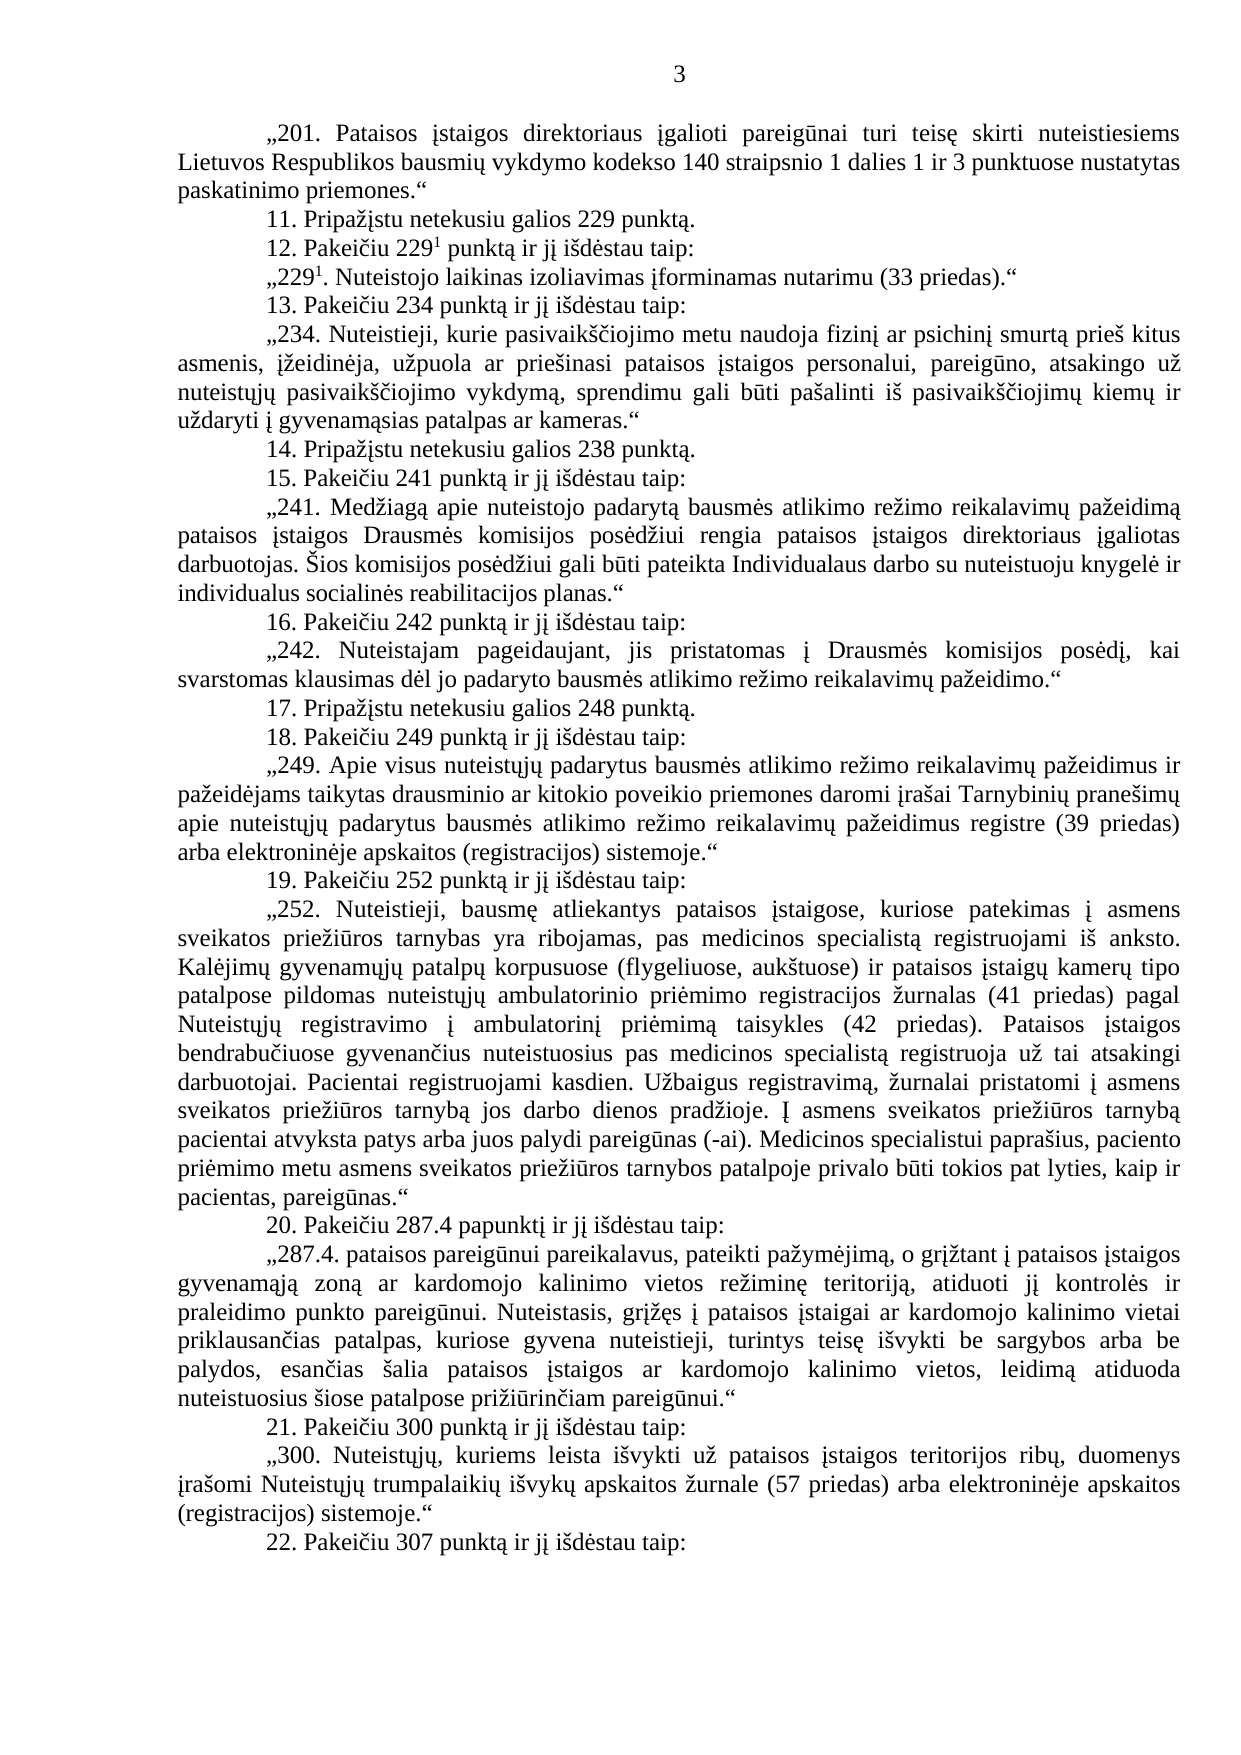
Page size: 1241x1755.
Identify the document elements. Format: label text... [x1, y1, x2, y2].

text 16. Pakeičiu 242 punktą ir jį išdėstau taip: [177, 607, 1181, 636]
text 21. Pakeičiu 300 punktą ir jį išdėstau taip: [177, 1412, 1181, 1441]
text 13. Pakeičiu 234 punktą ir jį išdėstau taip: [177, 291, 1181, 319]
text „234. Nuteistieji, kurie pasivaikščiojimo metu naudoja fizinį ar psichinį smurtą prieš kitus asmenis, įžeidinėja, užpuola ar priešinasi pataisos įstaigos personalui, pareigūno, atsakingo už nuteistųjų pasivaikščiojimo vykdymą, sprendimu gali būti pašalinti iš pasivaikščiojimų kiemų ir uždaryti į gyvenamąsias patalpas ar kameras.“ [177, 319, 1181, 434]
text „241. Medžiagą apie nuteistojo padarytą bausmės atlikimo režimo reikalavimų pažeidimą pataisos įstaigos Drausmės komisijos posėdžiui rengia pataisos įstaigos direktoriaus įgaliotas darbuotojas. Šios komisijos posėdžiui gali būti pateikta Individualaus darbo su nuteistuoju knygelė ir individualus socialinės reabilitacijos planas.“ [177, 492, 1181, 607]
text „201. Pataisos įstaigos direktoriaus įgalioti pareigūnai turi teisę skirti nuteistiesiems Lietuvos Respublikos bausmių vykdymo kodekso 140 straipsnio 1 dalies 1 ir 3 punktuose nustatytas paskatinimo priemones.“ [177, 118, 1181, 204]
text 14. Pripažįstu netekusiu galios 238 punktą. [177, 434, 1181, 463]
text „249. Apie visus nuteistųjų padarytus bausmės atlikimo režimo reikalavimų pažeidimus ir pažeidėjams taikytas drausminio ar kitokio poveikio priemones daromi įrašai Tarnybinių pranešimų apie nuteistųjų padarytus bausmės atlikimo režimo reikalavimų pažeidimus registre (39 priedas) arba elektroninėje apskaitos (registracijos) sistemoje.“ [177, 751, 1181, 866]
text „252. Nuteistieji, bausmę atliekantys pataisos įstaigose, kuriose patekimas į asmens sveikatos priežiūros tarnybas yra ribojamas, pas medicinos specialistą registruojami iš anksto. Kalėjimų gyvenamųjų patalpų korpusuose (flygeliuose, aukštuose) ir pataisos įstaigų kamerų tipo patalpose pildomas nuteistųjų ambulatorinio priėmimo registracijos žurnalas (41 priedas) pagal Nuteistųjų registravimo į ambulatorinį priėmimą taisykles (42 priedas). Pataisos įstaigos bendrabučiuose gyvenančius nuteistuosius pas medicinos specialistą registruoja už tai atsakingi darbuotojai. Pacientai registruojami kasdien. Užbaigus registravimą, žurnalai pristatomi į asmens sveikatos priežiūros tarnybą jos darbo dienos pradžioje. Į asmens sveikatos priežiūros tarnybą pacientai atvyksta patys arba juos palydi pareigūnas (-ai). Medicinos specialistui paprašius, paciento priėmimo metu asmens sveikatos priežiūros tarnybos patalpoje privalo būti tokios pat lyties, kaip ir pacientas, pareigūnas.“ [177, 894, 1181, 1211]
text 18. Pakeičiu 249 punktą ir jį išdėstau taip: [177, 722, 1181, 751]
text „242. Nuteistajam pageidaujant, jis pristatomas į Drausmės komisijos posėdį, kai svarstomas klausimas dėl jo padaryto bausmės atlikimo režimo reikalavimų pažeidimo.“ [177, 636, 1181, 693]
text 11. Pripažįstu netekusiu galios 229 punktą. [177, 204, 1181, 233]
text 20. Pakeičiu 287.4 papunktį ir jį išdėstau taip: [177, 1211, 1181, 1239]
text 12. Pakeičiu 2291 punktą ir jį išdėstau taip: [177, 233, 1181, 262]
text „2291. Nuteistojo laikinas izoliavimas įforminamas nutarimu (33 priedas).“ [177, 262, 1181, 291]
text 17. Pripažįstu netekusiu galios 248 punktą. [177, 693, 1181, 722]
text 15. Pakeičiu 241 punktą ir jį išdėstau taip: [177, 463, 1181, 492]
text „287.4. pataisos pareigūnui pareikalavus, pateikti pažymėjimą, o grįžtant į pataisos įstaigos gyvenamąją zoną ar kardomojo kalinimo vietos režiminę teritoriją, atiduoti jį kontrolės ir praleidimo punkto pareigūnui. Nuteistasis, grįžęs į pataisos įstaigai ar kardomojo kalinimo vietai priklausančias patalpas, kuriose gyvena nuteistieji, turintys teisę išvykti be sargybos arba be palydos, esančias šalia pataisos įstaigos ar kardomojo kalinimo vietos, leidimą atiduoda nuteistuosius šiose patalpose prižiūrinčiam pareigūnui.“ [177, 1239, 1181, 1412]
text 22. Pakeičiu 307 punktą ir jį išdėstau taip: [177, 1527, 1181, 1556]
text „300. Nuteistųjų, kuriems leista išvykti už pataisos įstaigos teritorijos ribų, duomenys įrašomi Nuteistųjų trumpalaikių išvykų apskaitos žurnale (57 priedas) arba elektroninėje apskaitos (registracijos) sistemoje.“ [177, 1441, 1181, 1527]
text 19. Pakeičiu 252 punktą ir jį išdėstau taip: [177, 866, 1181, 894]
